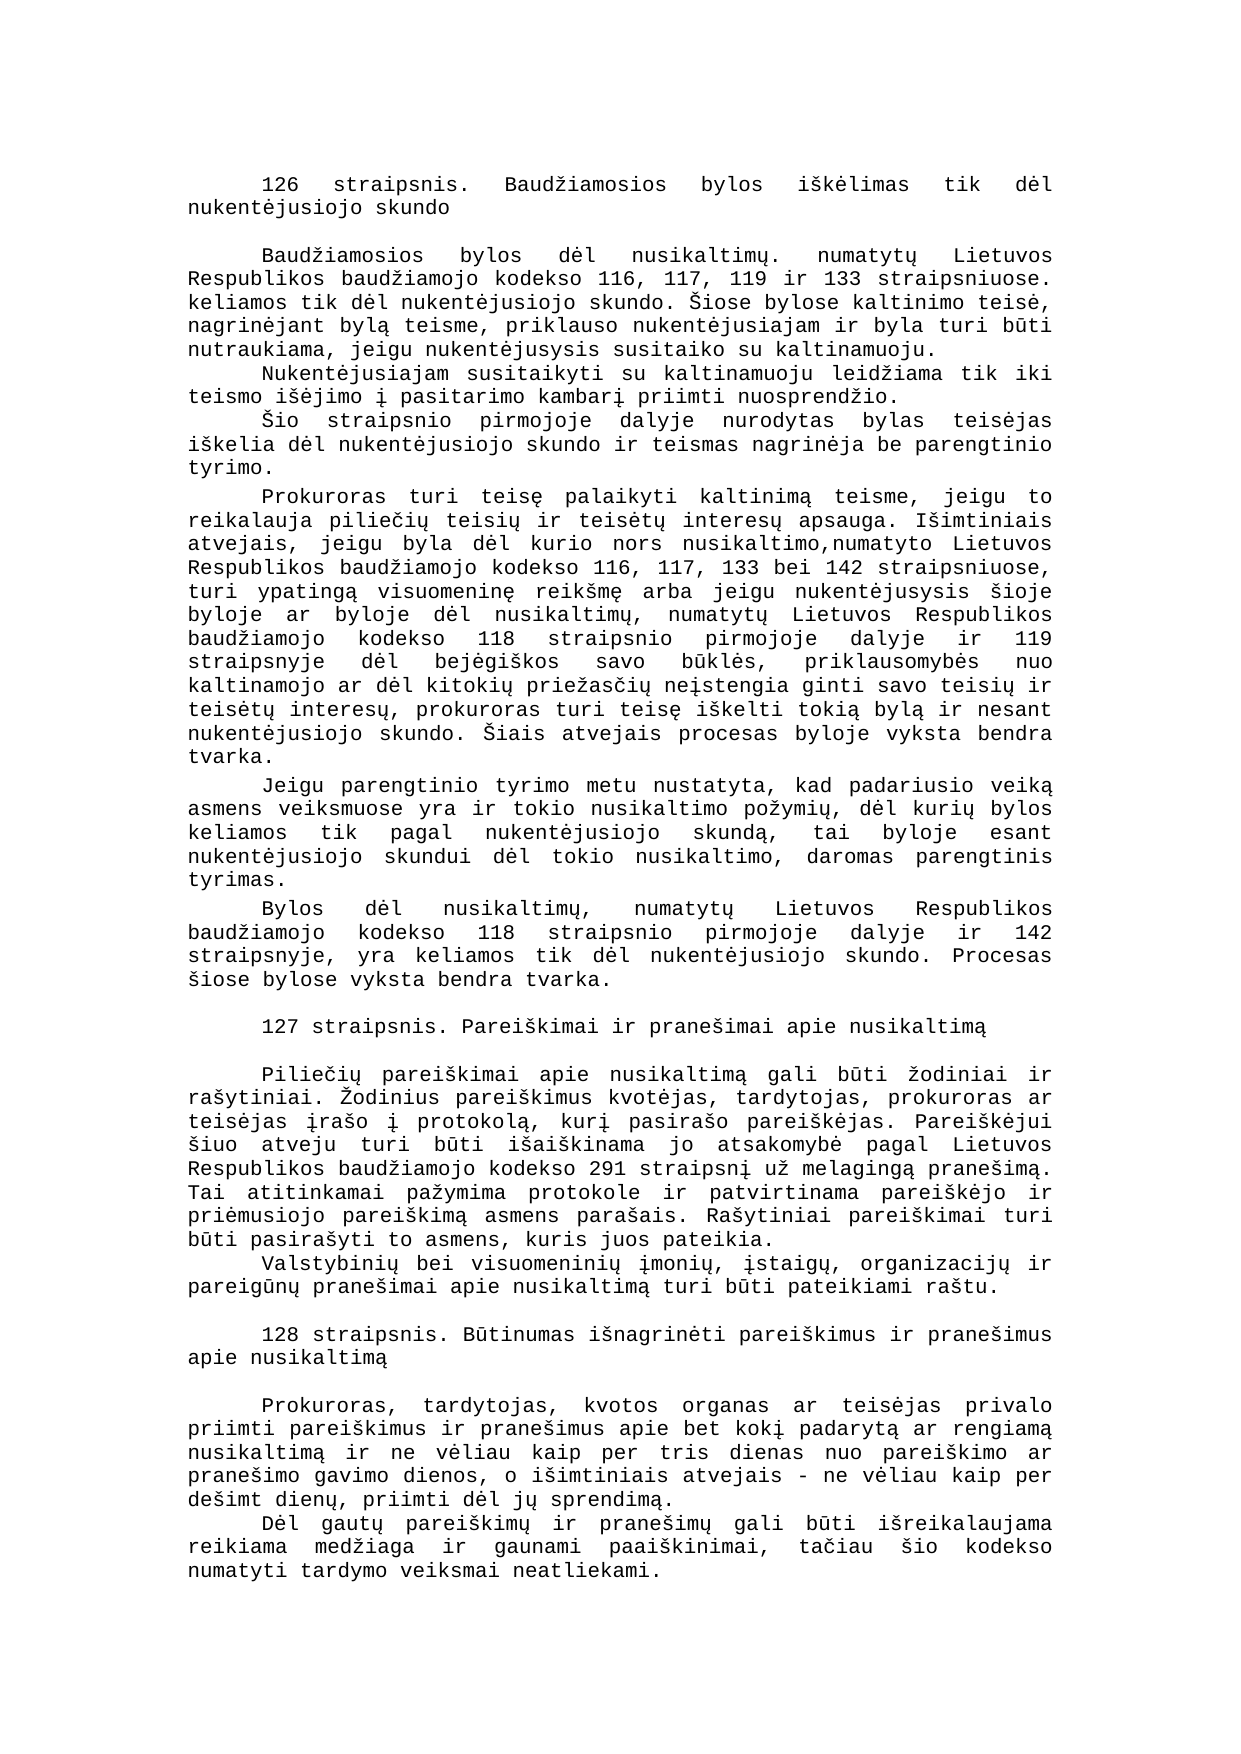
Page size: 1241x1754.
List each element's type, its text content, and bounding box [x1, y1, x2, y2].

text Prokuroras, tardytojas, kvotos organas ar teisėjas privalo priimti pareiškimus ir pranešimus apie bet kokį padarytą ar rengiamą nusikaltimą ir ne vėliau kaip per tris dienas nuo pareiškimo ar pranešimo gavimo dienos, o išimtiniais atvejais - ne vėliau kaip per dešimt dienų, priimti dėl jų sprendimą. [187, 1394, 1053, 1513]
text Jeigu parengtinio tyrimo metu nustatyta, kad padariusio veiką asmens veiksmuose yra ir tokio nusikaltimo požymių, dėl kurių bylos keliamos tik pagal nukentėjusiojo skundą, tai byloje esant nukentėjusiojo skundui dėl tokio nusikaltimo, daromas parengtinis tyrimas. [187, 775, 1053, 893]
text Baudžiamosios bylos dėl nusikaltimų. numatytų Lietuvos Respublikos baudžiamojo kodekso 116, 117, 119 ir 133 straipsniuose. keliamos tik dėl nukentėjusiojo skundo. Šiose bylose kaltinimo teisė, nagrinėjant bylą teisme, priklauso nukentėjusiajam ir byla turi būti nutraukiama, jeigu nukentėjusysis susitaiko su kaltinamuoju. [187, 244, 1053, 363]
text Dėl gautų pareiškimų ir pranešimų gali būti išreikalaujama reikiama medžiaga ir gaunami paaiškinimai, tačiau šio kodekso numatyti tardymo veiksmai neatliekami. [187, 1513, 1053, 1584]
text Prokuroras turi teisę palaikyti kaltinimą teisme, jeigu to reikalauja piliečių teisių ir teisėtų interesų apsauga. Išimtiniais atvejais, jeigu byla dėl kurio nors nusikaltimo,numatyto Lietuvos Respublikos baudžiamojo kodekso 116, 117, 133 bei 142 straipsniuose, turi ypatingą visuomeninę reikšmę arba jeigu nukentėjusysis šioje byloje ar byloje dėl nusikaltimų, numatytų Lietuvos Respublikos baudžiamojo kodekso 118 straipsnio pirmojoje dalyje ir 119 straipsnyje dėl bejėgiškos savo būklės, priklausomybės nuo kaltinamojo ar dėl kitokių priežasčių neįstengia ginti savo teisių ir teisėtų interesų, prokuroras turi teisę iškelti tokią bylą ir nesant nukentėjusiojo skundo. Šiais atvejais procesas byloje vyksta bendra tvarka. [187, 486, 1053, 770]
text Piliečių pareiškimai apie nusikaltimą gali būti žodiniai ir rašytiniai. Žodinius pareiškimus kvotėjas, tardytojas, prokuroras ar teisėjas įrašo į protokolą, kurį pasirašo pareiškėjas. Pareiškėjui šiuo atveju turi būti išaiškinama jo atsakomybė pagal Lietuvos Respublikos baudžiamojo kodekso 291 straipsnį už melagingą pranešimą. Tai atitinkamai pažymima protokole ir patvirtinama pareiškėjo ir priėmusiojo pareiškimą asmens parašais. Rašytiniai pareiškimai turi būti pasirašyti to asmens, kuris juos pateikia. [187, 1063, 1053, 1253]
text Nukentėjusiajam susitaikyti su kaltinamuoju leidžiama tik iki teismo išėjimo į pasitarimo kambarį priimti nuosprendžio. [187, 363, 1053, 410]
text 127 straipsnis. Pareiškimai ir pranešimai apie nusikaltimą [187, 1016, 1053, 1040]
text Valstybinių bei visuomeninių įmonių, įstaigų, organizacijų ir pareigūnų pranešimai apie nusikaltimą turi būti pateikiami raštu. [187, 1253, 1053, 1300]
text Šio straipsnio pirmojoje dalyje nurodytas bylas teisėjas iškelia dėl nukentėjusiojo skundo ir teismas nagrinėja be parengtinio tyrimo. [187, 410, 1053, 481]
text 128 straipsnis. Būtinumas išnagrinėti pareiškimus ir pranešimus apie nusikaltimą [187, 1324, 1053, 1371]
text Bylos dėl nusikaltimų, numatytų Lietuvos Respublikos baudžiamojo kodekso 118 straipsnio pirmojoje dalyje ir 142 straipsnyje, yra keliamos tik dėl nukentėjusiojo skundo. Procesas šiose bylose vyksta bendra tvarka. [187, 898, 1053, 993]
text 126 straipsnis. Baudžiamosios bylos iškėlimas tik dėl nukentėjusiojo skundo [187, 174, 1053, 221]
